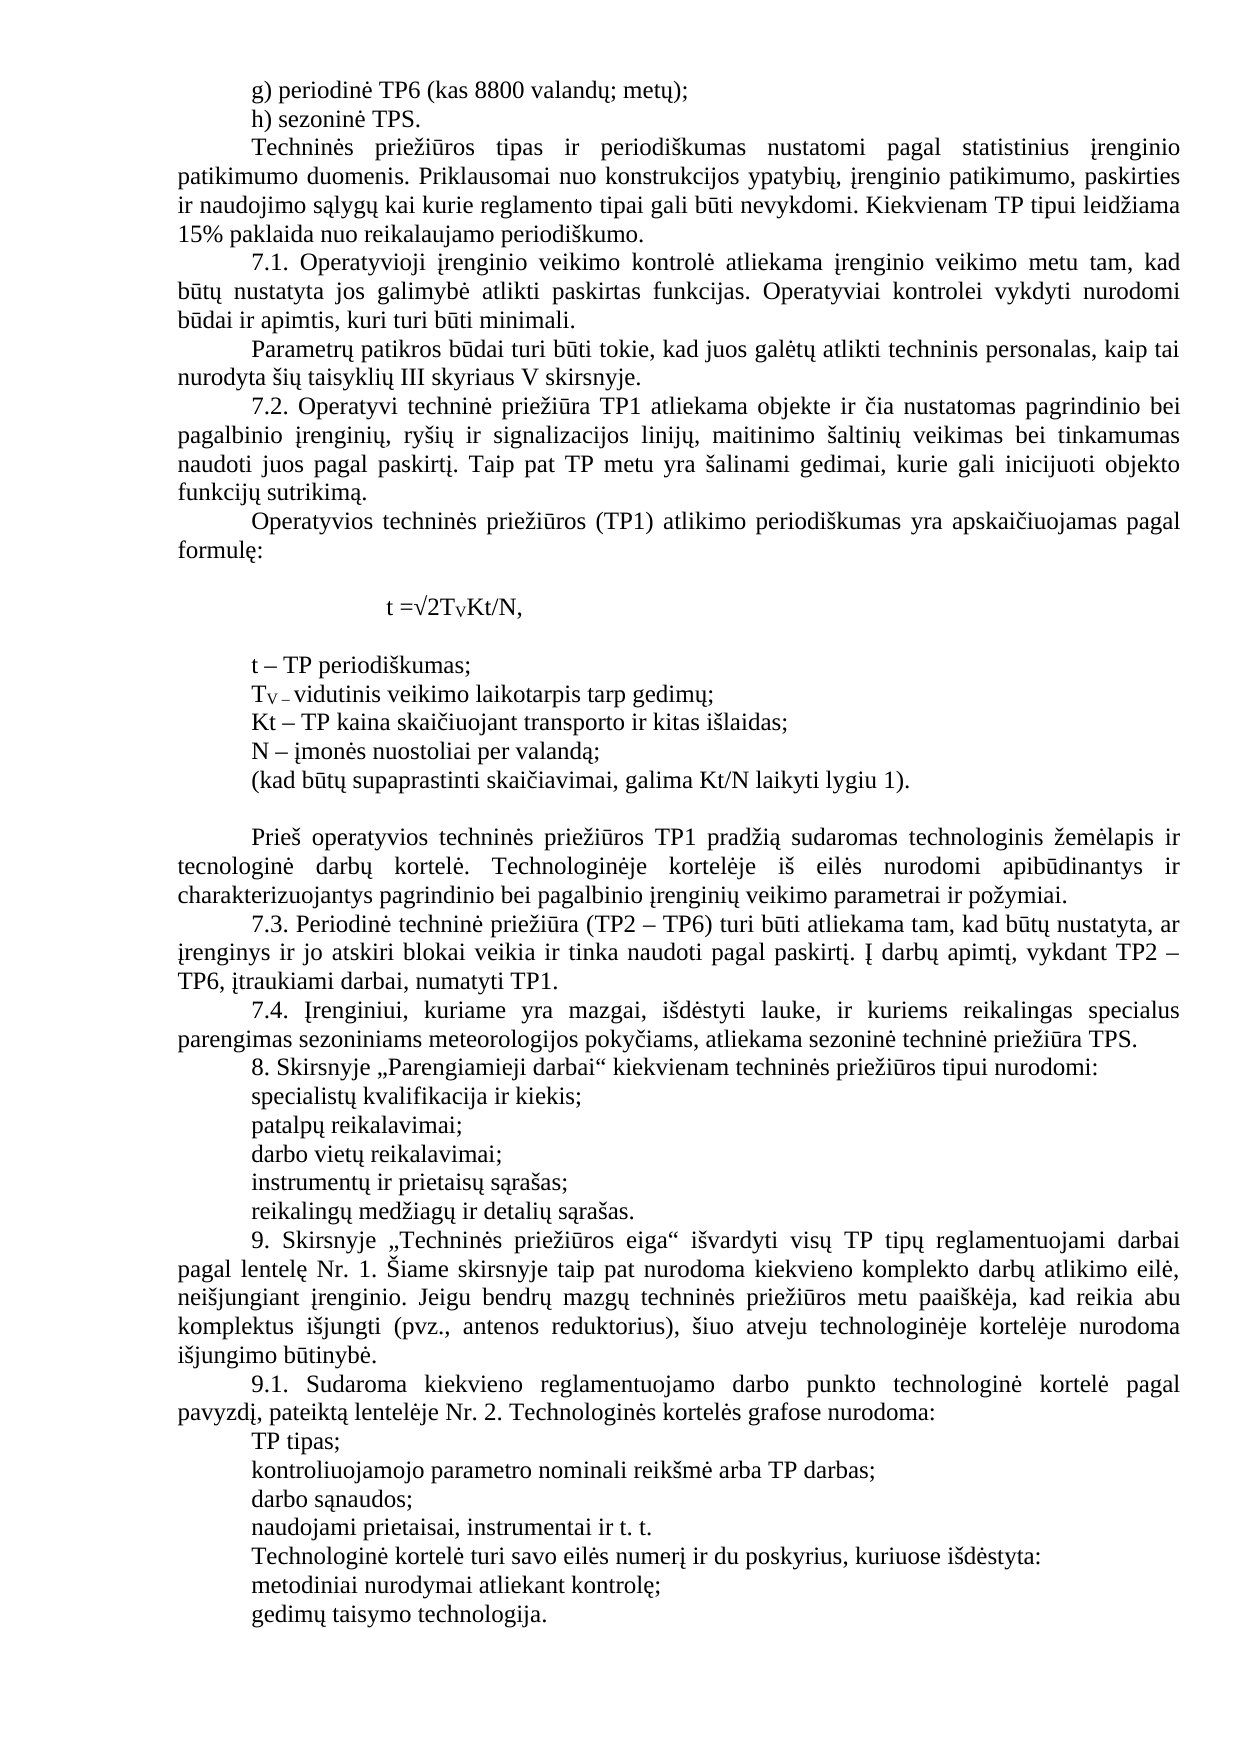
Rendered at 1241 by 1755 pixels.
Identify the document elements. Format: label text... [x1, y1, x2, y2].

text darbo sąnaudos; [177, 1484, 1181, 1512]
text naudojami prietaisai, instrumentai ir t. t. [177, 1512, 1181, 1541]
text t =√2TVKt/N, [312, 592, 1181, 621]
text Techninės priežiūros tipas ir periodiškumas nustatomi pagal statistinius įrenginio patikimumo duomenis. Priklausomai nuo konstrukcijos ypatybių, įrenginio patikimumo, paskirties ir naudojimo sąlygų kai kurie reglamento tipai gali būti nevykdomi. Kiekvienam TP tipui leidžiama 15% paklaida nuo reikalaujamo periodiškumo. [177, 132, 1181, 247]
text TV – vidutinis veikimo laikotarpis tarp gedimų; [177, 679, 1181, 707]
text patalpų reikalavimai; [177, 1110, 1181, 1139]
text 7.1. Operatyvioji įrenginio veikimo kontrolė atliekama įrenginio veikimo metu tam, kad būtų nustatyta jos galimybė atlikti paskirtas funkcijas. Operatyviai kontrolei vykdyti nurodomi būdai ir apimtis, kuri turi būti minimali. [177, 247, 1181, 334]
text Operatyvios techninės priežiūros (TP1) atlikimo periodiškumas yra apskaičiuojamas pagal formulę: [177, 506, 1181, 564]
text Parametrų patikros būdai turi būti tokie, kad juos galėtų atlikti techninis personalas, kaip tai nurodyta šių taisyklių III skyriaus V skirsnyje. [177, 334, 1181, 391]
text 7.4. Įrenginiui, kuriame yra mazgai, išdėstyti lauke, ir kuriems reikalingas specialus parengimas sezoniniams meteorologijos pokyčiams, atliekama sezoninė techninė priežiūra TPS. [177, 995, 1181, 1052]
text t – TP periodiškumas; [177, 650, 1181, 679]
text reikalingų medžiagų ir detalių sąrašas. [177, 1196, 1181, 1225]
text metodiniai nurodymai atliekant kontrolę; [177, 1570, 1181, 1599]
text Technologinė kortelė turi savo eilės numerį ir du poskyrius, kuriuose išdėstyta: [177, 1541, 1181, 1570]
text 7.2. Operatyvi techninė priežiūra TP1 atliekama objekte ir čia nustatomas pagrindinio bei pagalbinio įrenginių, ryšių ir signalizacijos linijų, maitinimo šaltinių veikimas bei tinkamumas naudoti juos pagal paskirtį. Taip pat TP metu yra šalinami gedimai, kurie gali inicijuoti objekto funkcijų sutrikimą. [177, 391, 1181, 506]
text (kad būtų supaprastinti skaičiavimai, galima Kt/N laikyti lygiu 1). [177, 765, 1181, 794]
text g) periodinė TP6 (kas 8800 valandų; metų); [177, 75, 1181, 104]
text gedimų taisymo technologija. [177, 1599, 1181, 1627]
text TP tipas; [177, 1426, 1181, 1455]
text 9. Skirsnyje „Techninės priežiūros eiga“ išvardyti visų TP tipų reglamentuojami darbai pagal lentelę Nr. 1. Šiame skirsnyje taip pat nurodoma kiekvieno komplekto darbų atlikimo eilė, neišjungiant įrenginio. Jeigu bendrų mazgų techninės priežiūros metu paaiškėja, kad reikia abu komplektus išjungti (pvz., antenos reduktorius), šiuo atveju technologinėje kortelėje nurodoma išjungimo būtinybė. [177, 1225, 1181, 1369]
text Prieš operatyvios techninės priežiūros TP1 pradžią sudaromas technologinis žemėlapis ir tecnologinė darbų kortelė. Technologinėje kortelėje iš eilės nurodomi apibūdinantys ir charakterizuojantys pagrindinio bei pagalbinio įrenginių veikimo parametrai ir požymiai. [177, 822, 1181, 909]
text darbo vietų reikalavimai; [177, 1139, 1181, 1167]
text Kt – TP kaina skaičiuojant transporto ir kitas išlaidas; [177, 707, 1181, 736]
text 7.3. Periodinė techninė priežiūra (TP2 – TP6) turi būti atliekama tam, kad būtų nustatyta, ar įrenginys ir jo atskiri blokai veikia ir tinka naudoti pagal paskirtį. Į darbų apimtį, vykdant TP2 – TP6, įtraukiami darbai, numatyti TP1. [177, 909, 1181, 995]
text instrumentų ir prietaisų sąrašas; [177, 1167, 1181, 1196]
text 9.1. Sudaroma kiekvieno reglamentuojamo darbo punkto technologinė kortelė pagal pavyzdį, pateiktą lentelėje Nr. 2. Technologinės kortelės grafose nurodoma: [177, 1369, 1181, 1426]
text specialistų kvalifikacija ir kiekis; [177, 1081, 1181, 1110]
text h) sezoninė TPS. [177, 104, 1181, 132]
text 8. Skirsnyje „Parengiamieji darbai“ kiekvienam techninės priežiūros tipui nurodomi: [177, 1052, 1181, 1081]
text kontroliuojamojo parametro nominali reikšmė arba TP darbas; [177, 1455, 1181, 1484]
text N – įmonės nuostoliai per valandą; [177, 736, 1181, 765]
